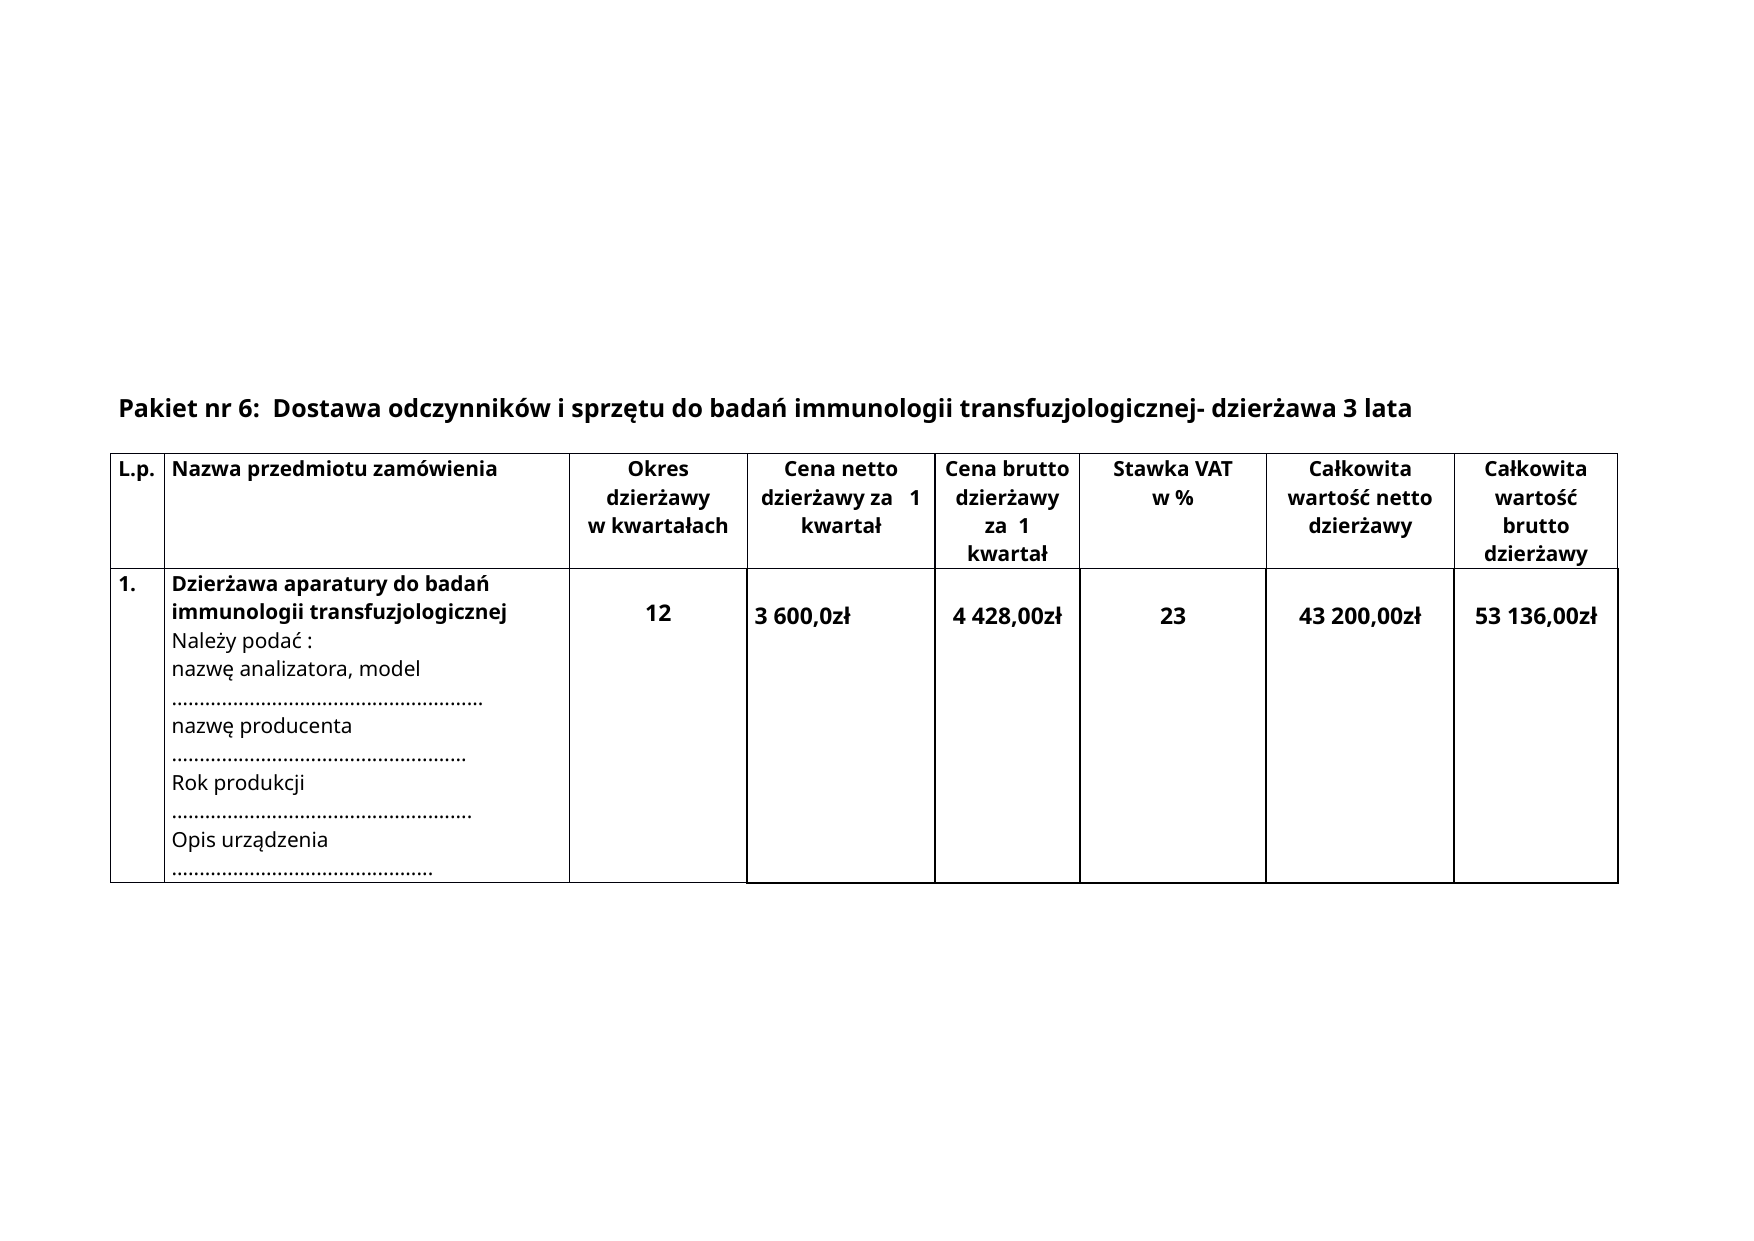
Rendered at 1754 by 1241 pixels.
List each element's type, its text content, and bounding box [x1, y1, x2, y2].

table_header Całkowita wartość netto dzierżawy [1267, 454, 1454, 568]
table_header Okres dzierżawy w kwartałach [570, 454, 747, 568]
table_header Całkowita wartość brutto dzierżawy [1455, 454, 1617, 568]
table_header Stawka VAT w % [1080, 454, 1266, 568]
table_cell 12 [570, 569, 746, 882]
table_cell 43 200,00zł [1267, 569, 1453, 882]
table_cell 23 [1081, 569, 1265, 882]
table_header Cena netto dzierżawy za 1 kwartał [748, 454, 934, 568]
table_cell Dzierżawa aparatury do badań immunologii transfuzjologicznej Należy podać : nazwę analizatora, model …..................................................... nazwę producenta ….................................................. Rok produkcji …................................................... Opis urządzenia …............................................ [165, 569, 569, 882]
table_cell 1. [111, 569, 164, 882]
table_header Cena brutto dzierżawy za 1 kwartał [936, 454, 1079, 568]
table_cell 53 136,00zł [1455, 569, 1617, 882]
table_header Nazwa przedmiotu zamówienia [165, 454, 569, 568]
table_header L.p. [111, 454, 164, 568]
list Pakiet nr 6: Dostawa odczynników i sprzętu do badań immunologii transfuzjologicznej- dzierżawa 3 lata [118, 391, 1636, 425]
table_cell 4 428,00zł [936, 569, 1079, 882]
table_cell 3 600,0zł [748, 569, 934, 882]
